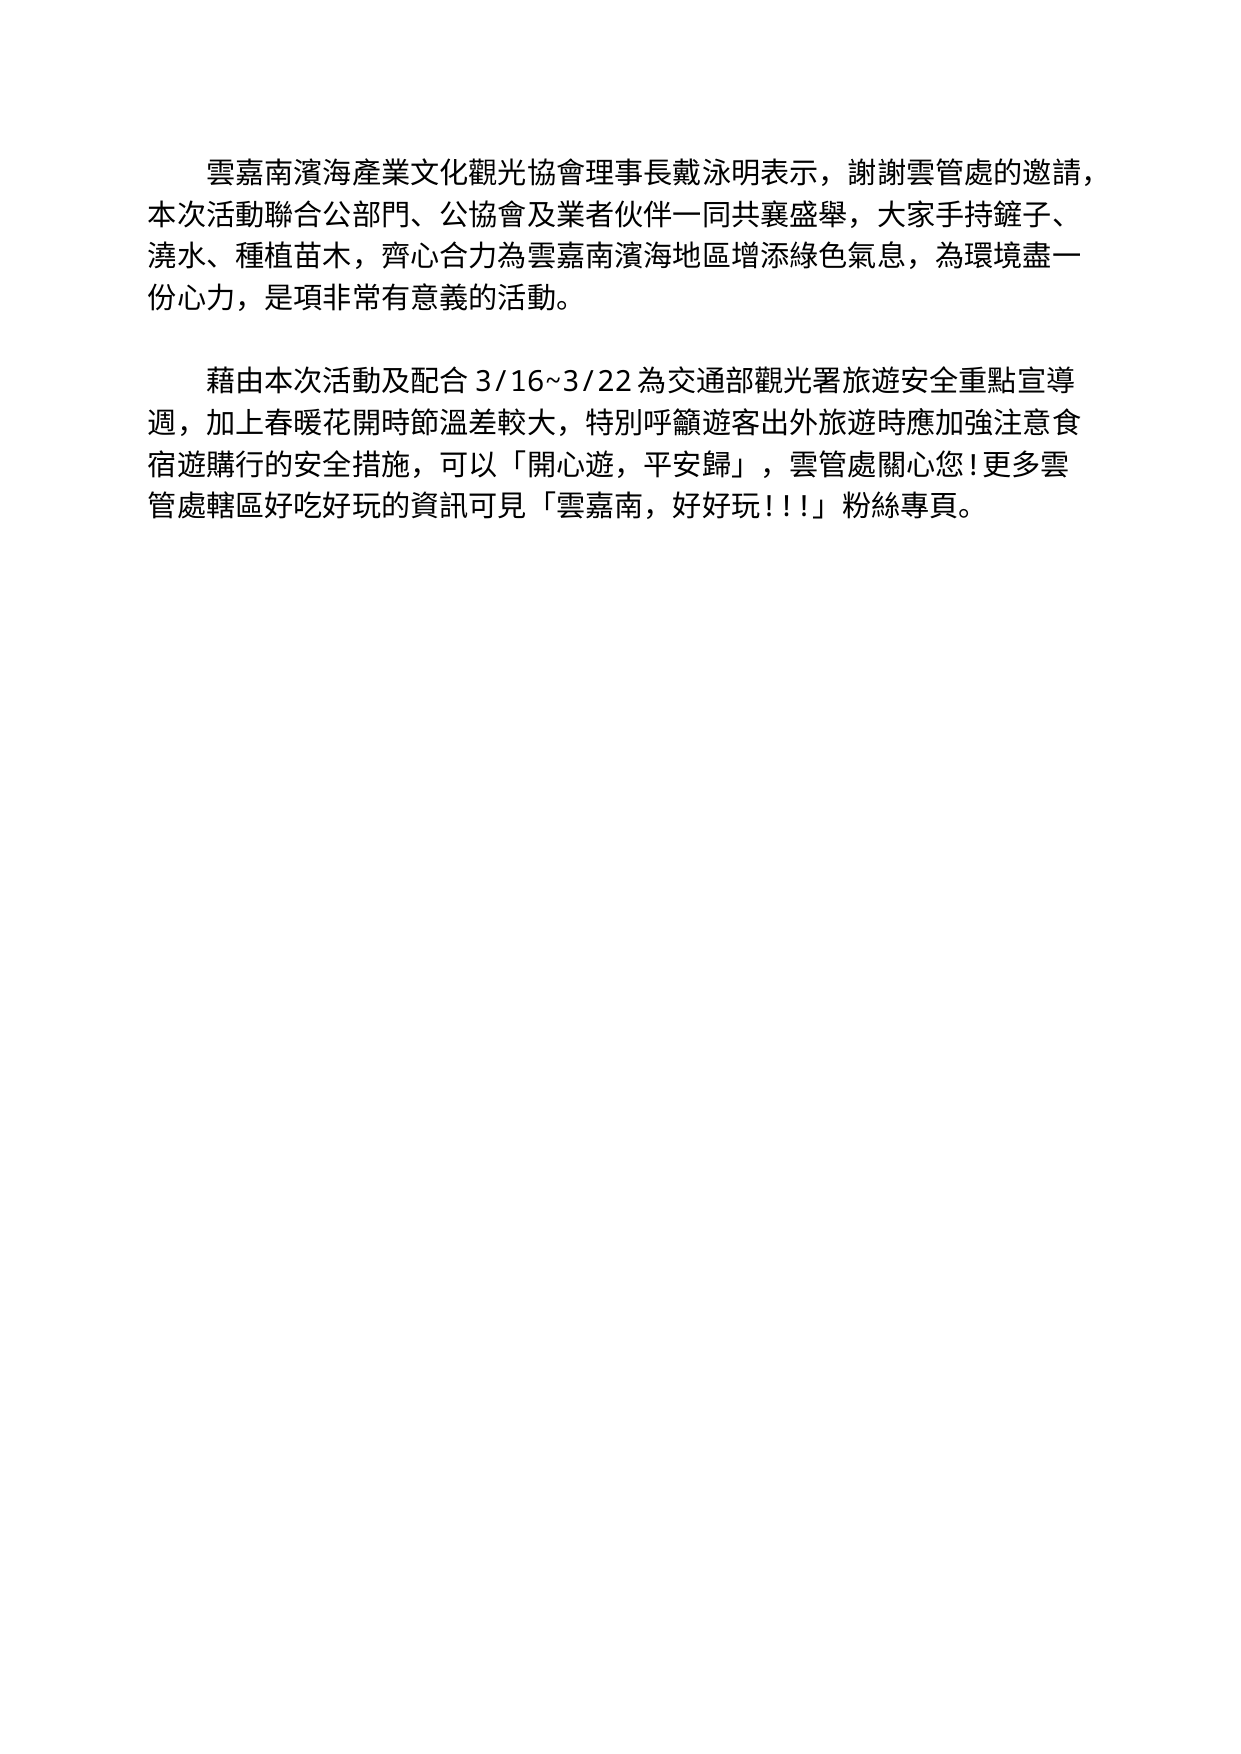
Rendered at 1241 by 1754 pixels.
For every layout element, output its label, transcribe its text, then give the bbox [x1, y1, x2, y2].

text 藉由本次活動及配合3/16~3/22為交通部觀光署旅遊安全重點宣導週，加上春暖花開時節溫差較大，特別呼籲遊客出外旅遊時應加強注意食宿遊購行的安全措施，可以「開心遊，平安歸」，雲管處關心您!更多雲管處轄區好吃好玩的資訊可見「雲嘉南，好好玩!!!」粉絲專頁。 [148, 358, 1092, 525]
text 雲嘉南濱海產業文化觀光協會理事長戴泳明表示，謝謝雲管處的邀請，本次活動聯合公部門、公協會及業者伙伴一同共襄盛舉，大家手持鏟子、澆水、種植苗木，齊心合力為雲嘉南濱海地區增添綠色氣息，為環境盡一份心力，是項非常有意義的活動。 [148, 150, 1092, 317]
